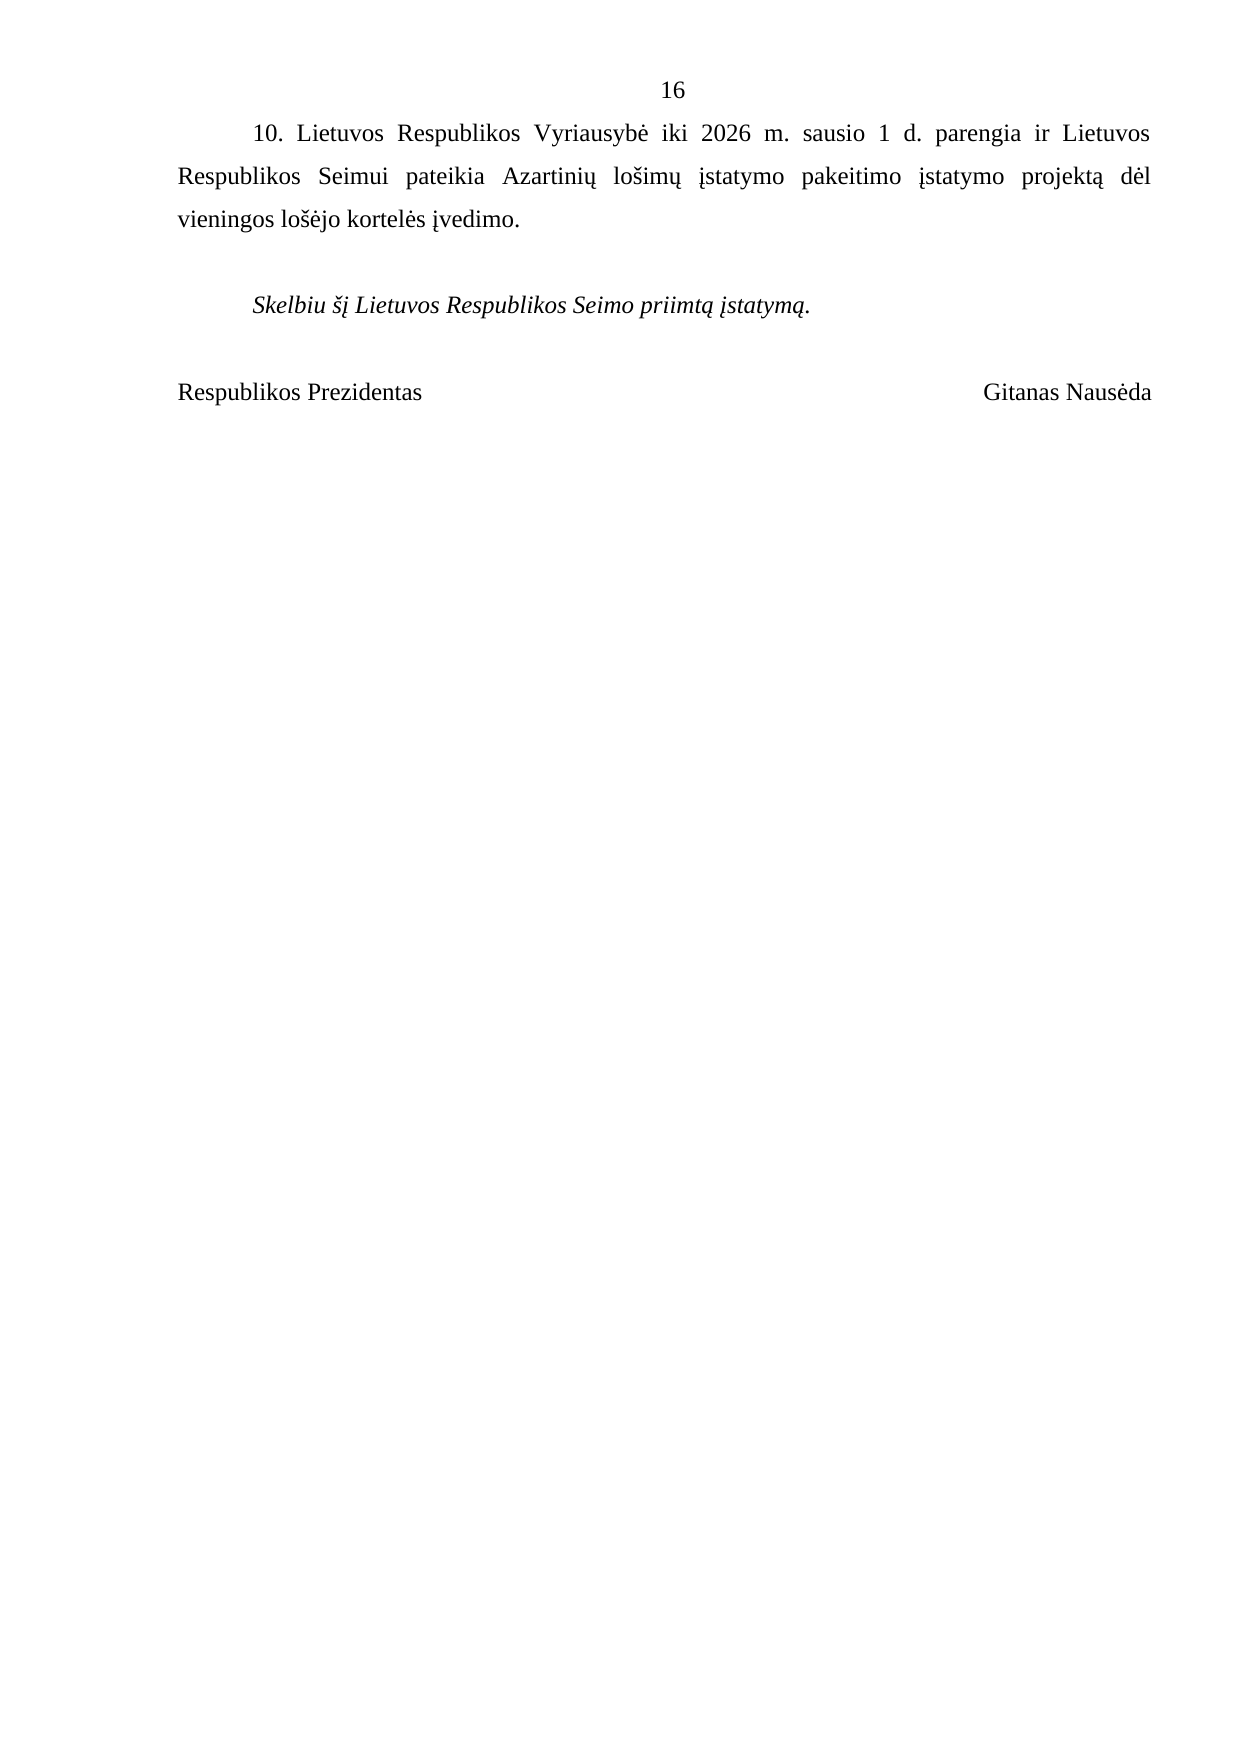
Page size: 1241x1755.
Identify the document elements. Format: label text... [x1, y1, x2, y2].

text 10. Lietuvos Respublikos Vyriausybė iki 2026 m. sausio 1 d. parengia ir Lietuvos Respublikos Seimui pateikia Azartinių lošimų įstatymo pakeitimo įstatymo projektą dėl vieningos lošėjo kortelės įvedimo. [177, 118, 1152, 233]
text Skelbiu šį Lietuvos Respublikos Seimo priimtą įstatymą. [177, 291, 1152, 319]
text Respublikos Prezidentas Gitanas Nausėda [177, 377, 1152, 406]
